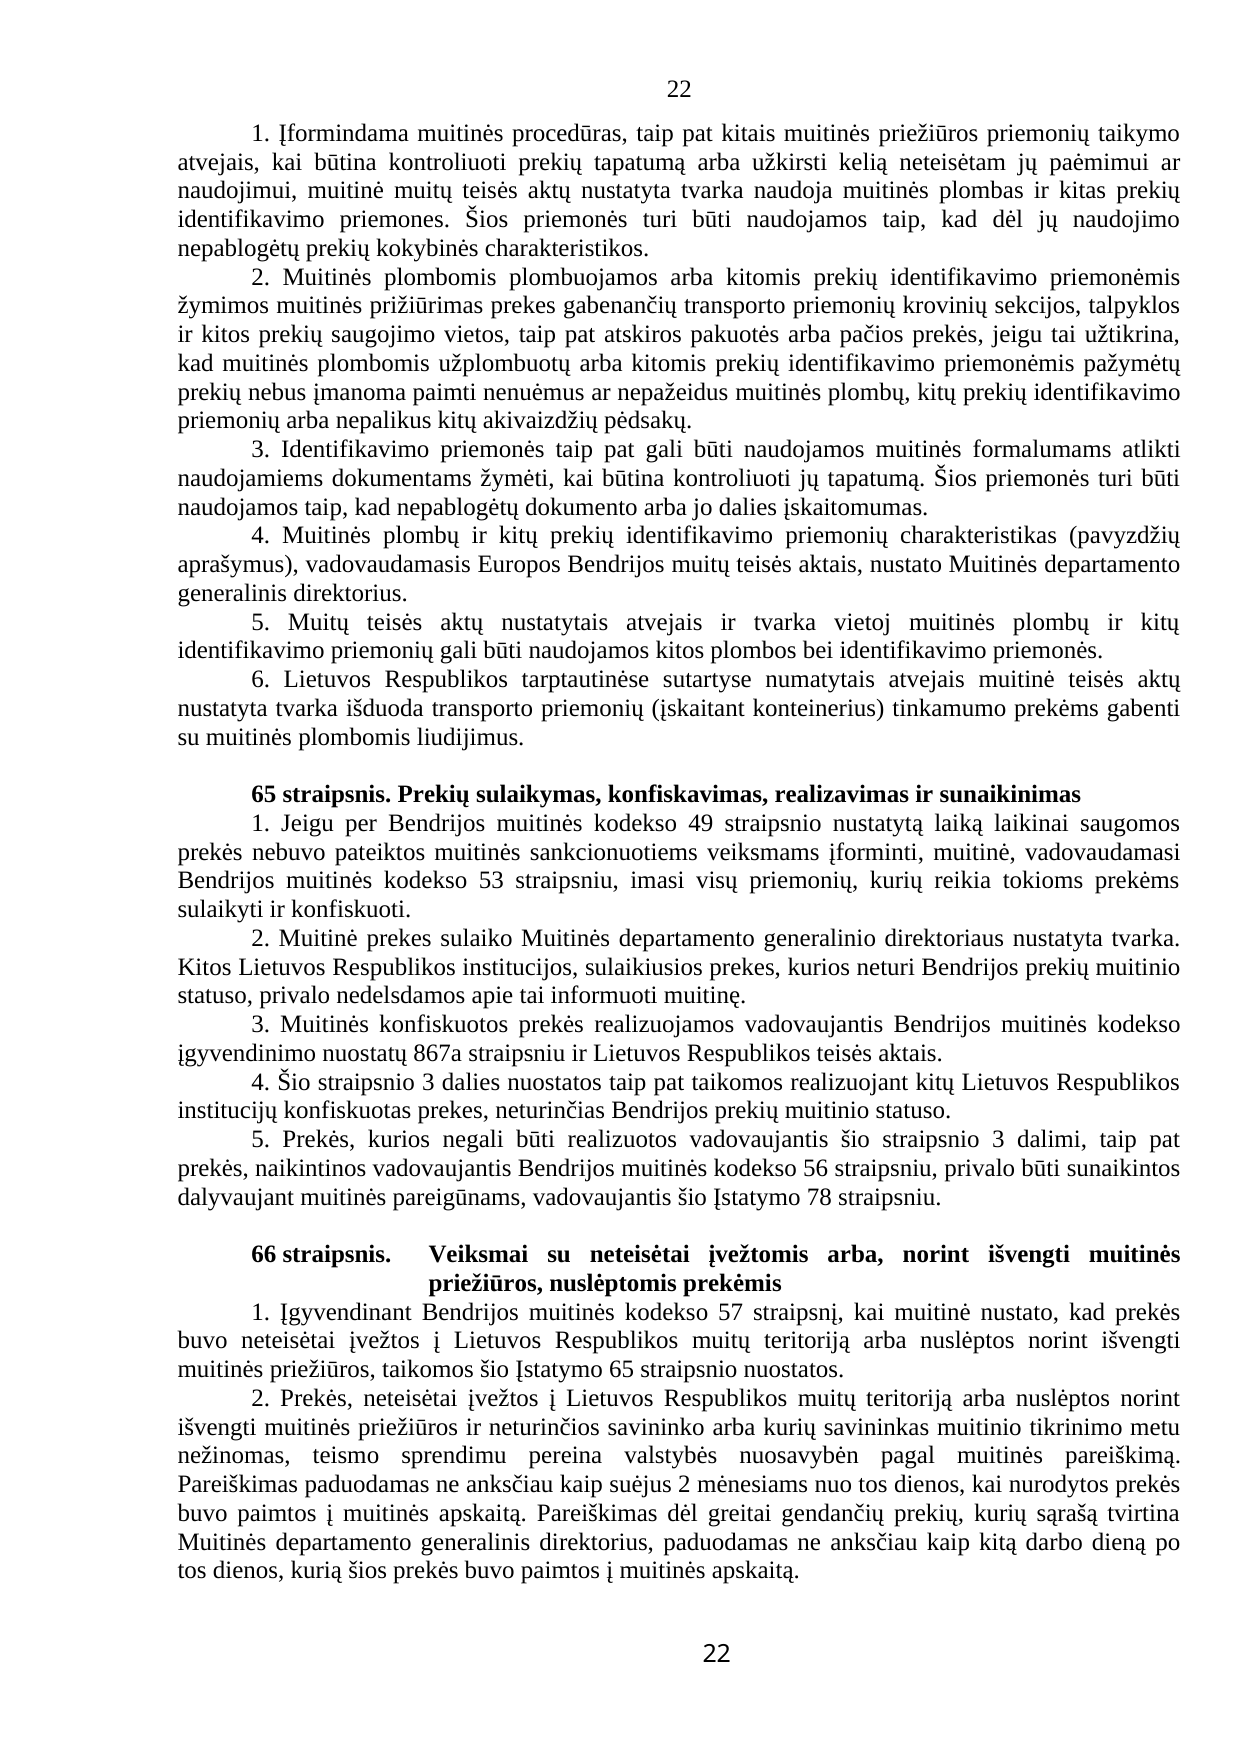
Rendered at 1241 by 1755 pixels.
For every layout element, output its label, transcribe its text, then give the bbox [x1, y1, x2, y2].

text 3. Identifikavimo priemonės taip pat gali būti naudojamos muitinės formalumams atlikti naudojamiems dokumentams žymėti, kai būtina kontroliuoti jų tapatumą. Šios priemonės turi būti naudojamos taip, kad nepablogėtų dokumento arba jo dalies įskaitomumas. [177, 434, 1181, 521]
text 1. Jeigu per Bendrijos muitinės kodekso 49 straipsnio nustatytą laiką laikinai saugomos prekės nebuvo pateiktos muitinės sankcionuotiems veiksmams įforminti, muitinė, vadovaudamasi Bendrijos muitinės kodekso 53 straipsniu, imasi visų priemonių, kurių reikia tokioms prekėms sulaikyti ir konfiskuoti. [177, 808, 1181, 923]
text 4. Šio straipsnio 3 dalies nuostatos taip pat taikomos realizuojant kitų Lietuvos Respublikos institucijų konfiskuotas prekes, neturinčias Bendrijos prekių muitinio statuso. [177, 1067, 1181, 1124]
text 5. Muitų teisės aktų nustatytais atvejais ir tvarka vietoj muitinės plombų ir kitų identifikavimo priemonių gali būti naudojamos kitos plombos bei identifikavimo priemonės. [177, 607, 1181, 664]
text 3. Muitinės konfiskuotos prekės realizuojamos vadovaujantis Bendrijos muitinės kodekso įgyvendinimo nuostatų 867a straipsniu ir Lietuvos Respublikos teisės aktais. [177, 1009, 1181, 1067]
text 1. Įformindama muitinės procedūras, taip pat kitais muitinės priežiūros priemonių taikymo atvejais, kai būtina kontroliuoti prekių tapatumą arba užkirsti kelią neteisėtam jų paėmimui ar naudojimui, muitinė muitų teisės aktų nustatyta tvarka naudoja muitinės plombas ir kitas prekių identifikavimo priemones. Šios priemonės turi būti naudojamos taip, kad dėl jų naudojimo nepablogėtų prekių kokybinės charakteristikos. [177, 118, 1181, 262]
text 2. Muitinė prekes sulaiko Muitinės departamento generalinio direktoriaus nustatyta tvarka. Kitos Lietuvos Respublikos institucijos, sulaikiusios prekes, kurios neturi Bendrijos prekių muitinio statuso, privalo nedelsdamos apie tai informuoti muitinę. [177, 923, 1181, 1009]
text 65 straipsnis. Prekių sulaikymas, konfiskavimas, realizavimas ir sunaikinimas [177, 779, 1181, 808]
text 4. Muitinės plombų ir kitų prekių identifikavimo priemonių charakteristikas (pavyzdžių aprašymus), vadovaudamasis Europos Bendrijos muitų teisės aktais, nustato Muitinės departamento generalinis direktorius. [177, 521, 1181, 607]
text 2. Muitinės plombomis plombuojamos arba kitomis prekių identifikavimo priemonėmis žymimos muitinės prižiūrimas prekes gabenančių transporto priemonių krovinių sekcijos, talpyklos ir kitos prekių saugojimo vietos, taip pat atskiros pakuotės arba pačios prekės, jeigu tai užtikrina, kad muitinės plombomis užplombuotų arba kitomis prekių identifikavimo priemonėmis pažymėtų prekių nebus įmanoma paimti nenuėmus ar nepažeidus muitinės plombų, kitų prekių identifikavimo priemonių arba nepalikus kitų akivaizdžių pėdsakų. [177, 262, 1181, 434]
text 2. Prekės, neteisėtai įvežtos į Lietuvos Respublikos muitų teritoriją arba nuslėptos norint išvengti muitinės priežiūros ir neturinčios savininko arba kurių savininkas muitinio tikrinimo metu nežinomas, teismo sprendimu pereina valstybės nuosavybėn pagal muitinės pareiškimą. Pareiškimas paduodamas ne anksčiau kaip suėjus 2 mėnesiams nuo tos dienos, kai nurodytos prekės buvo paimtos į muitinės apskaitą. Pareiškimas dėl greitai gendančių prekių, kurių sąrašą tvirtina Muitinės departamento generalinis direktorius, paduodamas ne anksčiau kaip kitą darbo dieną po tos dienos, kurią šios prekės buvo paimtos į muitinės apskaitą. [177, 1383, 1181, 1584]
text 6. Lietuvos Respublikos tarptautinėse sutartyse numatytais atvejais muitinė teisės aktų nustatyta tvarka išduoda transporto priemonių (įskaitant konteinerius) tinkamumo prekėms gabenti su muitinės plombomis liudijimus. [177, 664, 1181, 751]
text 66 straipsnis. Veiksmai su neteisėtai įvežtomis arba, norint išvengti muitinės priežiūros, nuslėptomis prekėmis [251, 1239, 1181, 1297]
text 5. Prekės, kurios negali būti realizuotos vadovaujantis šio straipsnio 3 dalimi, taip pat prekės, naikintinos vadovaujantis Bendrijos muitinės kodekso 56 straipsniu, privalo būti sunaikintos dalyvaujant muitinės pareigūnams, vadovaujantis šio Įstatymo 78 straipsniu. [177, 1124, 1181, 1211]
text 1. Įgyvendinant Bendrijos muitinės kodekso 57 straipsnį, kai muitinė nustato, kad prekės buvo neteisėtai įvežtos į Lietuvos Respublikos muitų teritoriją arba nuslėptos norint išvengti muitinės priežiūros, taikomos šio Įstatymo 65 straipsnio nuostatos. [177, 1297, 1181, 1383]
